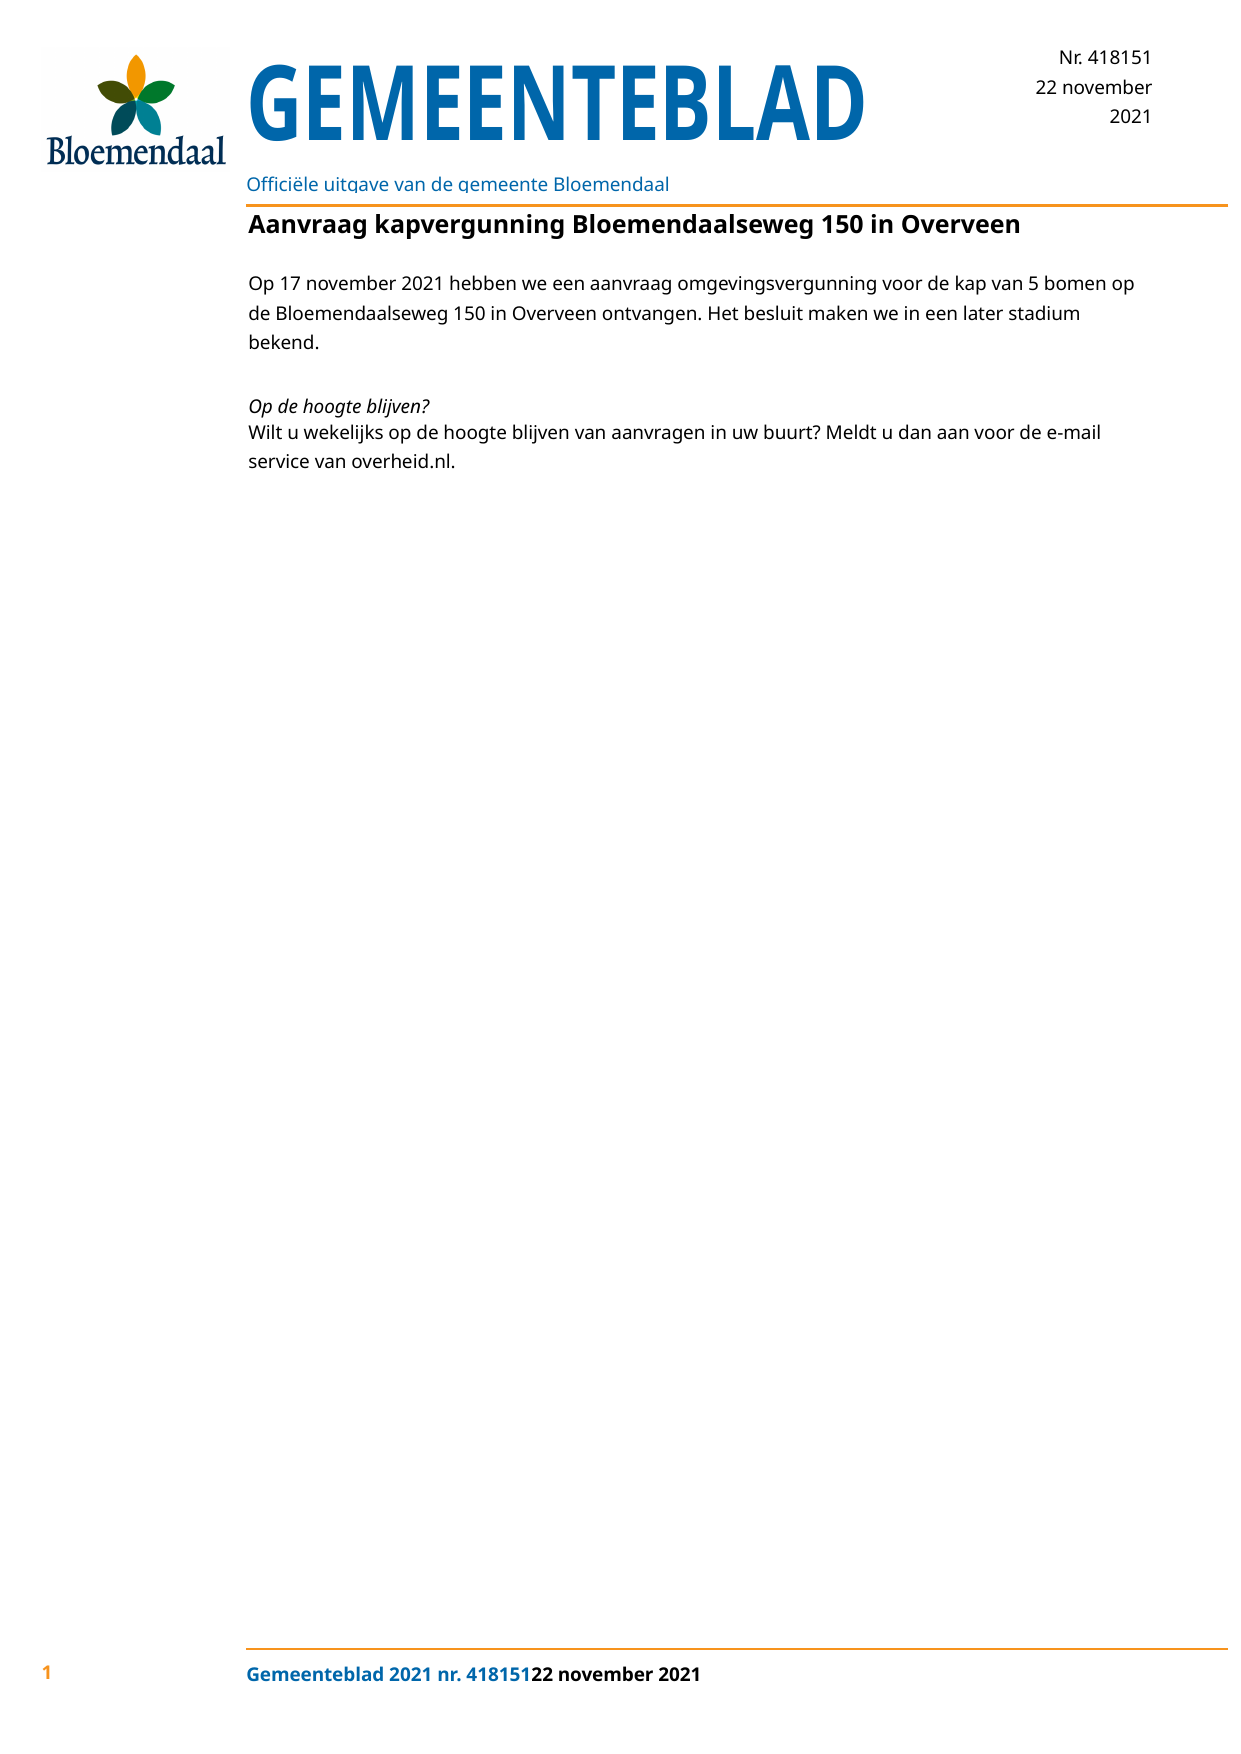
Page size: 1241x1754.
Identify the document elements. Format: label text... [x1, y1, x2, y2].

picture [41, 47, 231, 172]
text Wilt u wekelijks op de hoogte blijven van aanvragen in uw buurt? Meldt u dan aan voor de e-mail service van overheid.nl. [248, 419, 1152, 474]
text Aanvraag kapvergunning Bloemendaalseweg 150 in Overveen [248, 207, 1152, 241]
text Op de hoogte blijven? [248, 393, 1152, 419]
text Op 17 november 2021 hebben we een aanvraag omgevingsvergunning voor de kap van 5 bomen op de Bloemendaalseweg 150 in Overveen ontvangen. Het besluit maken we in een later stadium bekend. [248, 270, 1152, 355]
